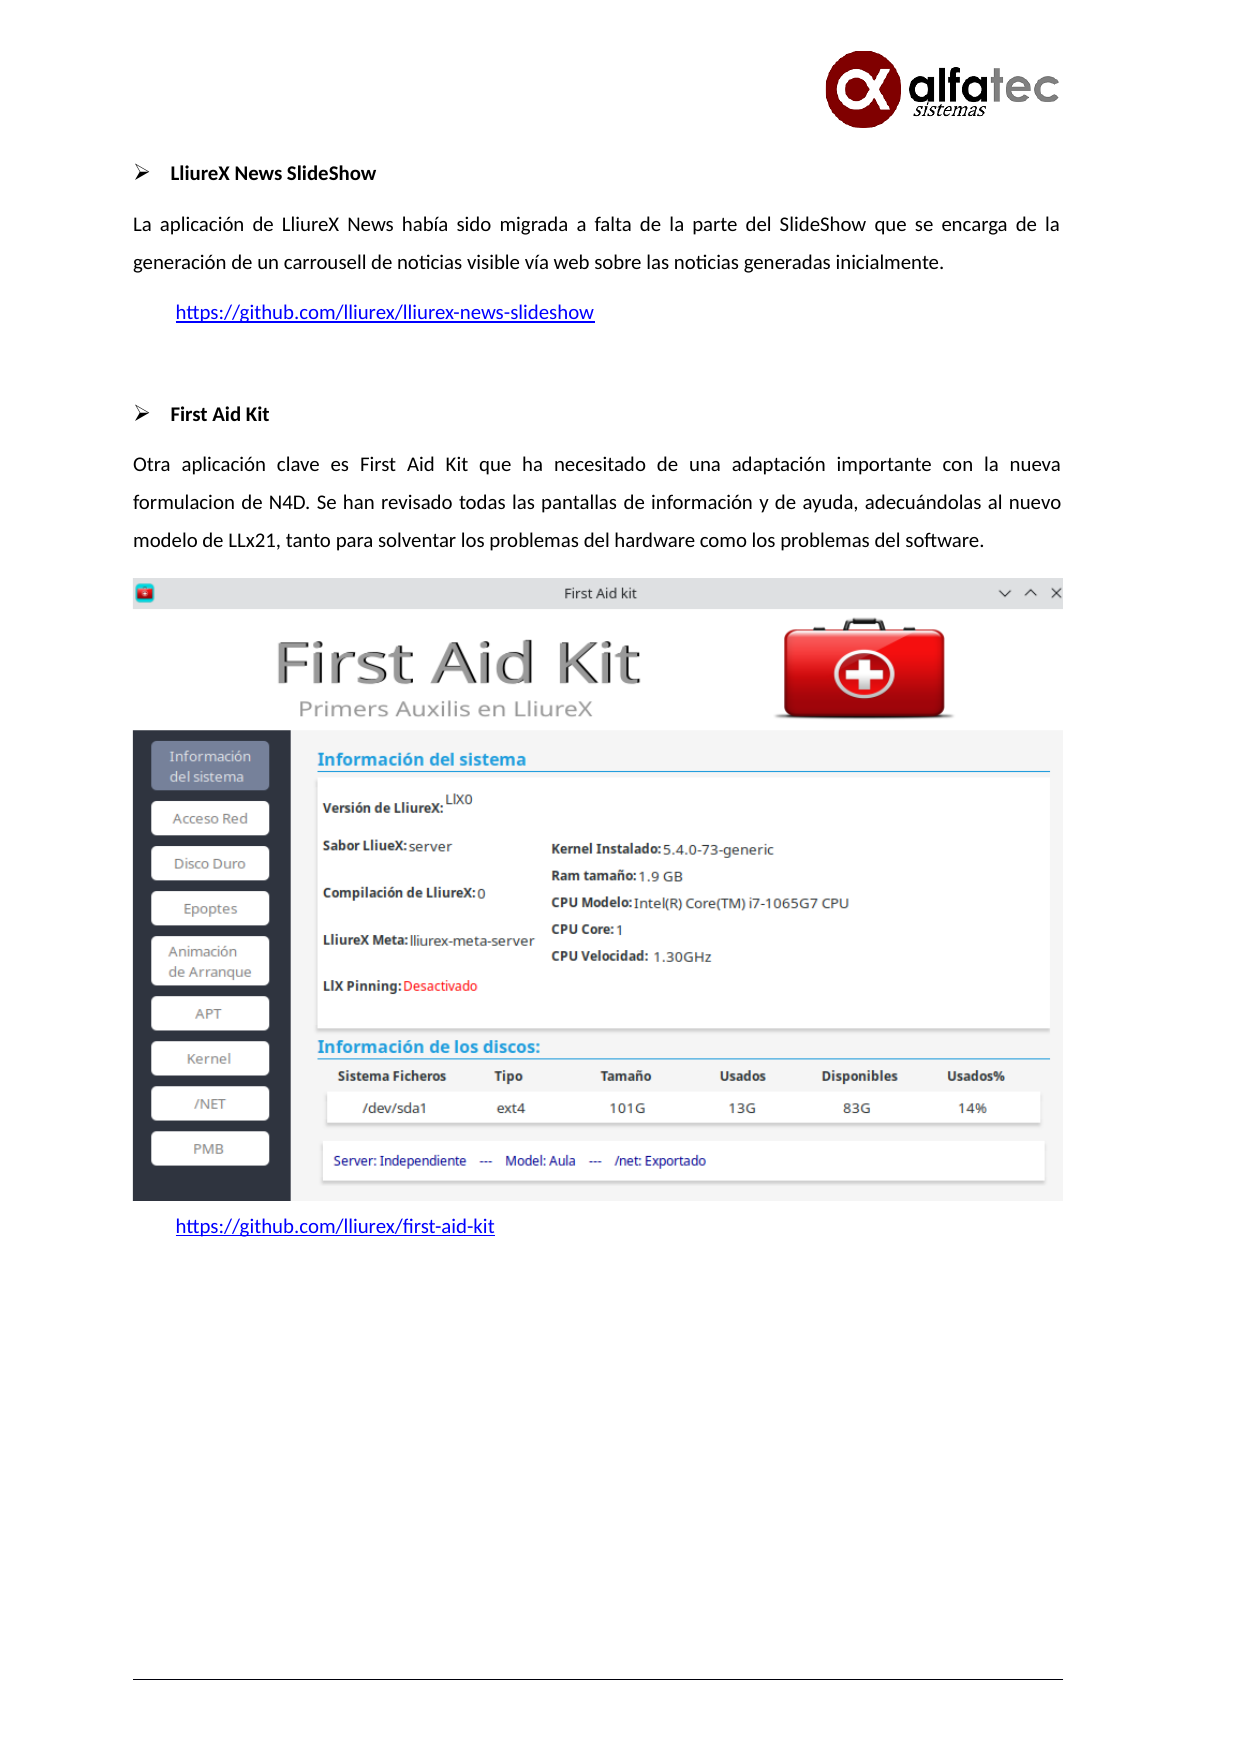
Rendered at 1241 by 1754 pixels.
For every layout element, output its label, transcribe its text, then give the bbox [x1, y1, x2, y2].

text https://github.com/lliurex/first-aid-kit [133, 1201, 1063, 1238]
list LliureX News SlideShow [133, 160, 1063, 186]
picture [825, 51, 1061, 128]
text Otra aplicación clave es First Aid Kit que ha necesitado de una adaptación importante con la nueva formulacion de N4D. Se han revisado todas las pantallas de información y de ayuda, adecuándolas al nuevo modelo de LLx21, tanto para solventar los problemas del hardware como los problemas del software. [133, 451, 1063, 553]
text La aplicación de LliureX News había sido migrada a falta de la parte del SlideShow que se encarga de la generación de un carrousell de noticias visible vía web sobre las noticias generadas inicialmente. [133, 211, 1063, 274]
list First Aid Kit [133, 401, 1063, 426]
text https://github.com/lliurex/lliurex-news-slideshow [133, 299, 1063, 325]
picture [132, 578, 1063, 1201]
